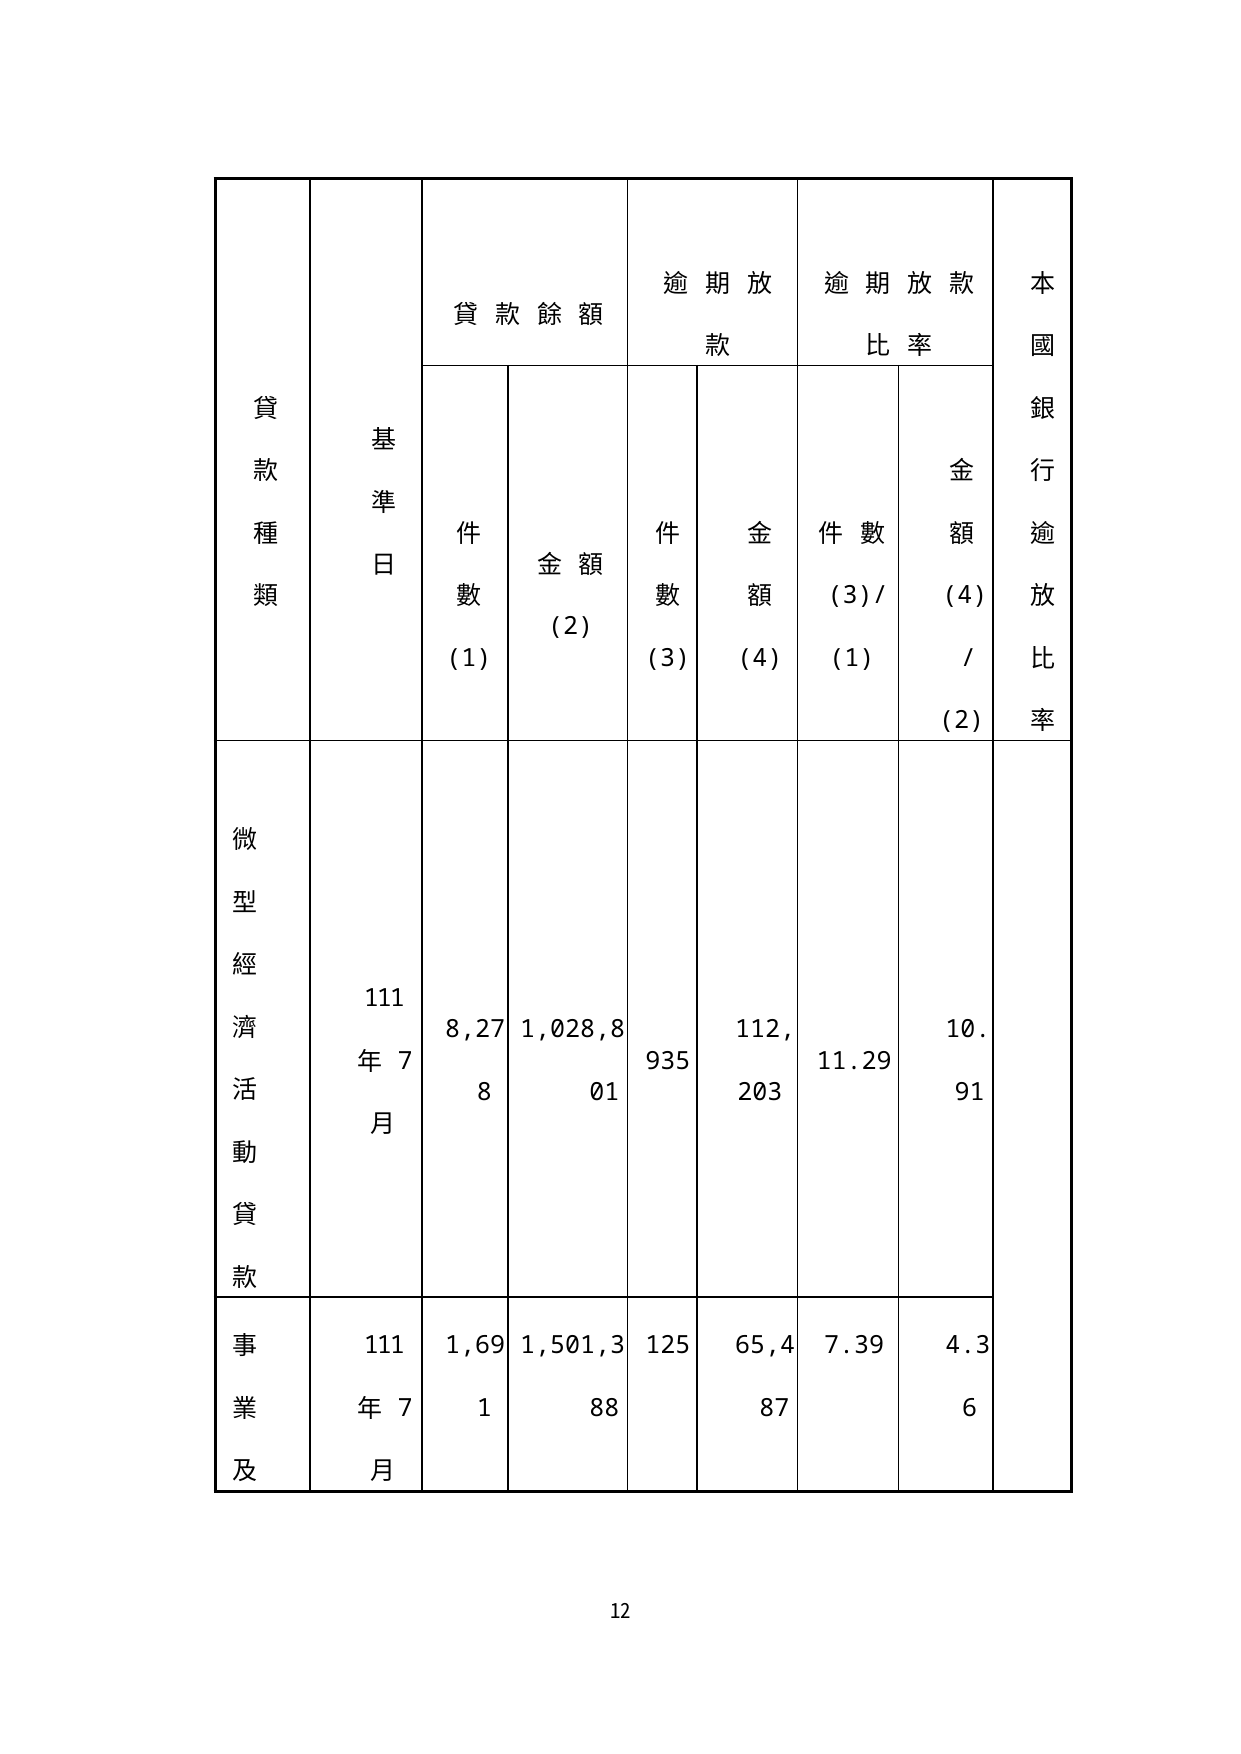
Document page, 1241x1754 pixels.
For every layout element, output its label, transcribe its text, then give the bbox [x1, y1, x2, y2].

table_cell 事業及 [217, 1298, 309, 1490]
table_cell 金額(4) [698, 366, 797, 740]
table_cell 65,487 [698, 1298, 797, 1490]
table_cell 11.29 [798, 741, 898, 1296]
table_cell 件數(3)/(1) [798, 366, 898, 740]
table_header 貸款 種類 [217, 180, 309, 740]
table_cell 935 [628, 741, 696, 1296]
table_header 逾期放款 [628, 180, 797, 365]
table_cell 8,278 [423, 741, 507, 1296]
table_header 貸款餘額 [423, 180, 627, 365]
table_cell 125 [628, 1298, 696, 1490]
table_cell 111年7月 [311, 741, 421, 1296]
table_header 基準日 [311, 180, 421, 740]
table_header 本國銀行逾放比率 [994, 180, 1070, 740]
table_cell 4.36 [899, 1298, 992, 1490]
table_cell 10.91 [899, 741, 992, 1296]
table_cell 件數(1) [423, 366, 507, 740]
table_cell [994, 741, 1070, 1490]
table_cell 1,501,388 [509, 1298, 627, 1490]
table_cell 1,691 [423, 1298, 507, 1490]
table_cell 微型經濟活動貸款 [217, 741, 309, 1296]
table_cell 金額(2) [509, 366, 627, 740]
table_cell 件數(3) [628, 366, 696, 740]
table_header 逾期放款比率 [798, 180, 992, 365]
table_cell 112,203 [698, 741, 797, 1296]
table_cell 111年7月 [311, 1298, 421, 1490]
table_cell 1,028,801 [509, 741, 627, 1296]
table_cell 7.39 [798, 1298, 898, 1490]
table_cell 金額(4)/(2) [899, 366, 992, 740]
